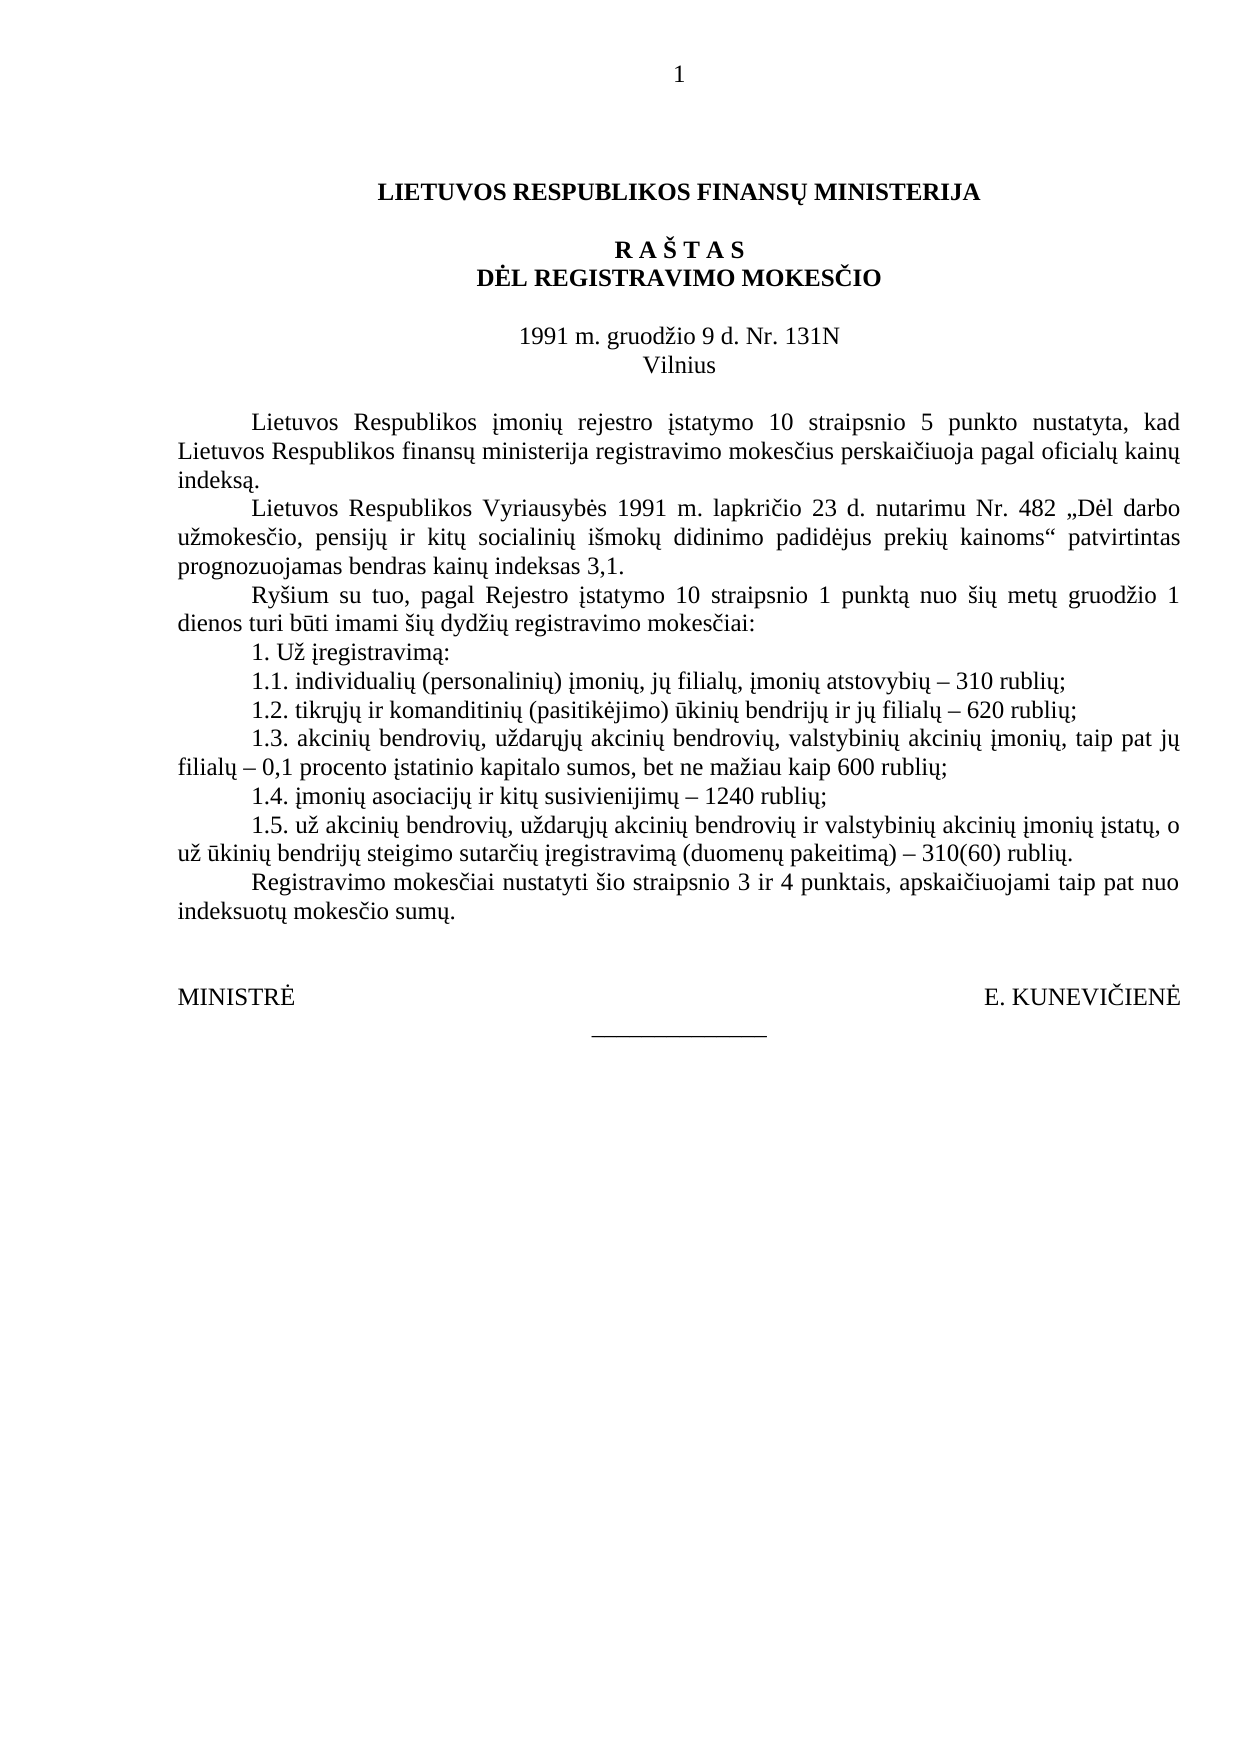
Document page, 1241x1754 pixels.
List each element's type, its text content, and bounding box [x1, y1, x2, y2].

text MINISTRĖ E. KUNEVIČIENĖ [177, 982, 1181, 1011]
text 1.4. įmonių asociacijų ir kitų susivienijimų – 1240 rublių; [177, 781, 1181, 810]
text 1.5. už akcinių bendrovių, uždarųjų akcinių bendrovių ir valstybinių akcinių įmonių įstatų, o už ūkinių bendrijų steigimo sutarčių įregistravimą (duomenų pakeitimą) – 310(60) rublių. [177, 810, 1181, 867]
text 1. Už įregistravimą: [177, 637, 1181, 666]
text ______________ [177, 1011, 1181, 1040]
text 1991 m. gruodžio 9 d. Nr. 131N [177, 321, 1181, 350]
text 1.1. individualių (personalinių) įmonių, jų filialų, įmonių atstovybių – 310 rublių; [177, 666, 1181, 695]
text R A Š T A S [177, 235, 1181, 263]
text Lietuvos Respublikos Vyriausybės 1991 m. lapkričio 23 d. nutarimu Nr. 482 „Dėl darbo užmokesčio, pensijų ir kitų socialinių išmokų didinimo padidėjus prekių kainoms“ patvirtintas prognozuojamas bendras kainų indeksas 3,1. [177, 493, 1181, 580]
text Ryšium su tuo, pagal Rejestro įstatymo 10 straipsnio 1 punktą nuo šių metų gruodžio 1 dienos turi būti imami šių dydžių registravimo mokesčiai: [177, 580, 1181, 637]
text DĖL REGISTRAVIMO MOKESČIO [177, 263, 1181, 292]
text 1.2. tikrųjų ir komanditinių (pasitikėjimo) ūkinių bendrijų ir jų filialų – 620 rublių; [177, 695, 1181, 723]
text Lietuvos Respublikos įmonių rejestro įstatymo 10 straipsnio 5 punkto nustatyta, kad Lietuvos Respublikos finansų ministerija registravimo mokesčius perskaičiuoja pagal oficialų kainų indeksą. [177, 407, 1181, 493]
text Vilnius [177, 350, 1181, 378]
text LIETUVOS RESPUBLIKOS FINANSŲ MINISTERIJA [177, 177, 1181, 206]
text Registravimo mokesčiai nustatyti šio straipsnio 3 ir 4 punktais, apskaičiuojami taip pat nuo indeksuotų mokesčio sumų. [177, 867, 1181, 925]
text 1.3. akcinių bendrovių, uždarųjų akcinių bendrovių, valstybinių akcinių įmonių, taip pat jų filialų – 0,1 procento įstatinio kapitalo sumos, bet ne mažiau kaip 600 rublių; [177, 723, 1181, 781]
